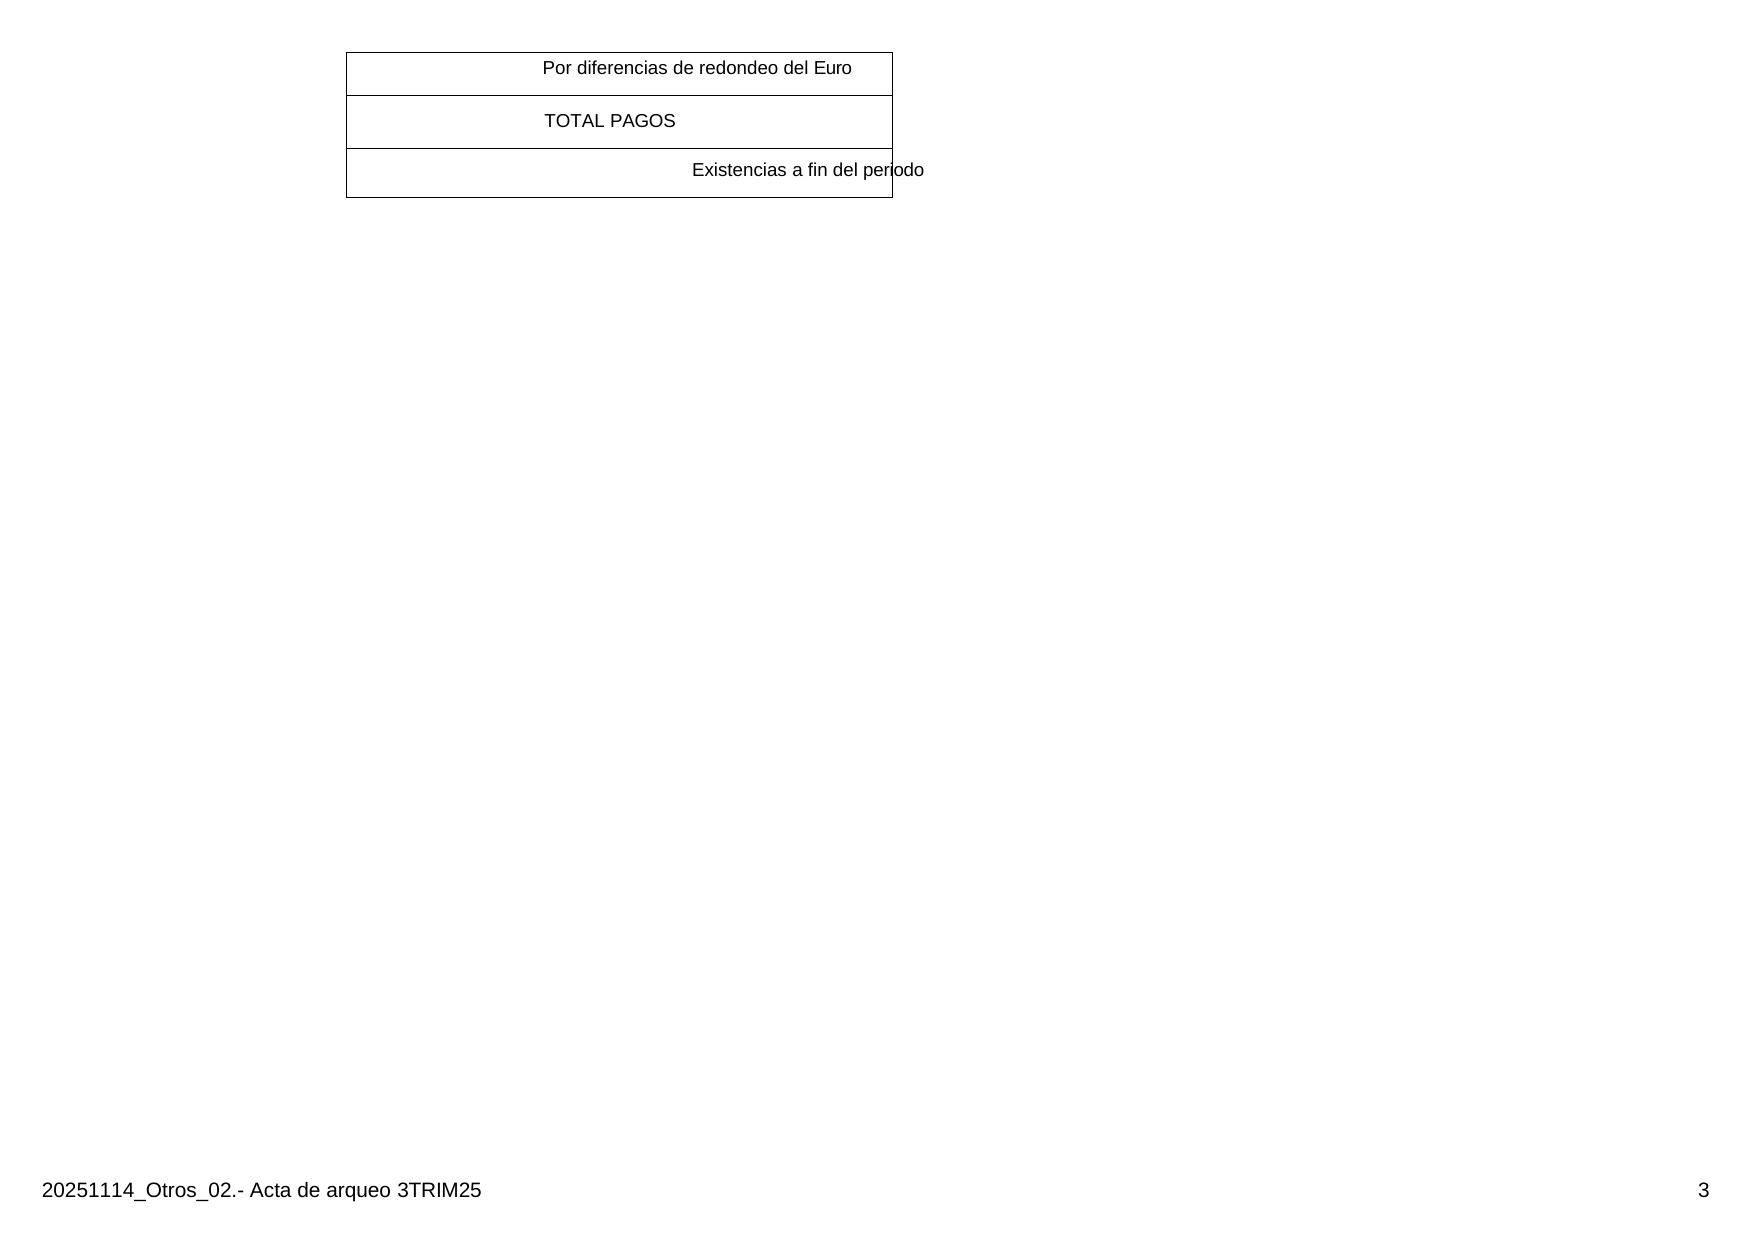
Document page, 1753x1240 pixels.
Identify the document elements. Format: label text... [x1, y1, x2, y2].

table_cell TOTAL PAGOS [347, 96, 892, 148]
table_cell Existencias a fin del periodo [347, 149, 892, 197]
table_cell Por diferencias de redondeo del Euro [347, 53, 892, 95]
